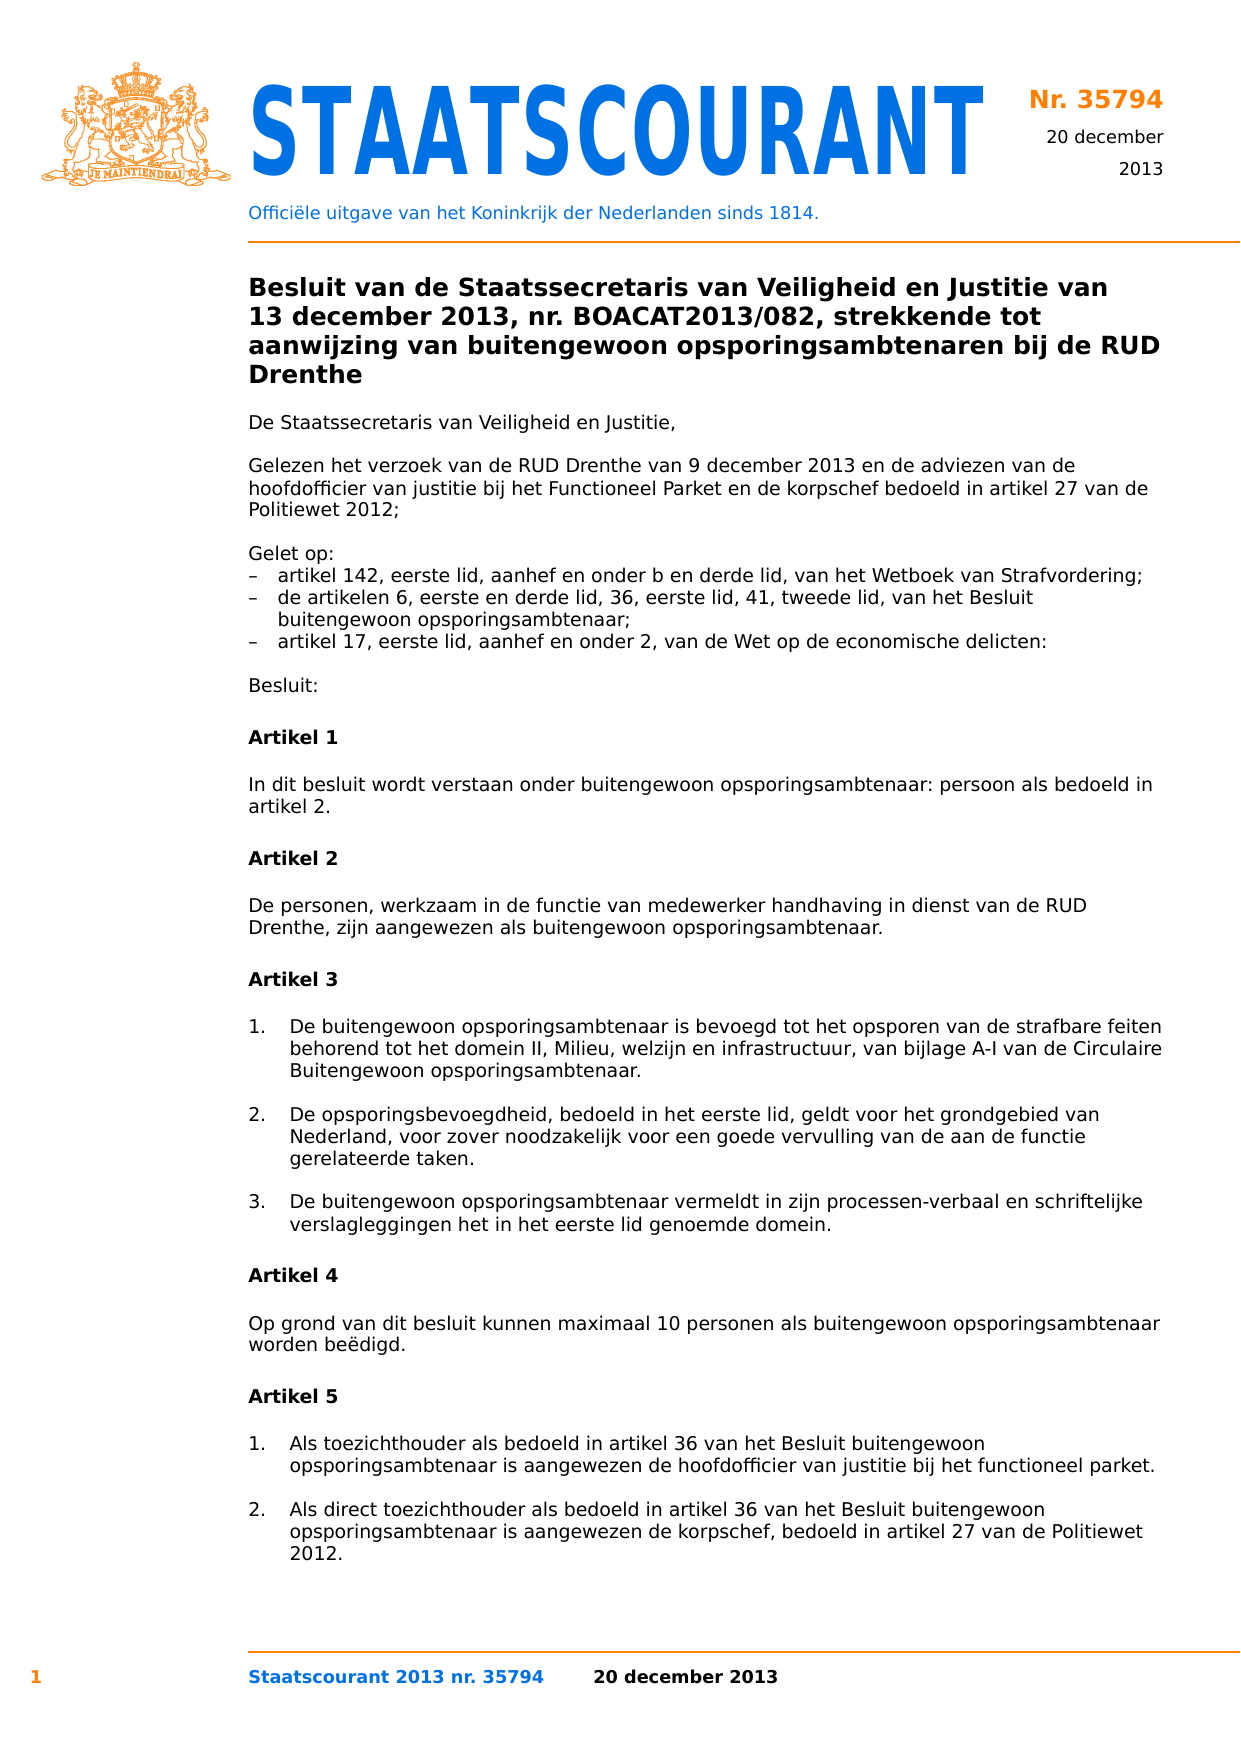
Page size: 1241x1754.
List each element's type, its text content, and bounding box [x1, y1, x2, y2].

text – artikel 17, eerste lid, aanhef en onder 2, van de Wet op de economische delicten: [248, 631, 1163, 653]
table_cell 2013 [998, 153, 1240, 203]
text 1. De buitengewoon opsporingsambtenaar is bevoegd tot het opsporen van de strafbare feiten behorend tot het domein II, Milieu, welzijn en infrastructuur, van bijlage A-I van de Circulaire Buitengewoon opsporingsambtenaar. [248, 1016, 1163, 1082]
subtitle Artikel 3 [248, 969, 1163, 991]
subtitle Artikel 5 [248, 1386, 1163, 1408]
text De Staatssecretaris van Veiligheid en Justitie, [248, 412, 1163, 433]
text Besluit: [248, 675, 1163, 697]
text 1. Als toezichthouder als bedoeld in artikel 36 van het Besluit buitengewoon opsporingsambtenaar is aangewezen de hoofdofficier van justitie bij het functioneel parket. [248, 1433, 1163, 1477]
text In dit besluit wordt verstaan onder buitengewoon opsporingsambtenaar: persoon als bedoeld in artikel 2. [248, 774, 1163, 818]
text 2. Als direct toezichthouder als bedoeld in artikel 36 van het Besluit buitengewoon opsporingsambtenaar is aangewezen de korpschef, bedoeld in artikel 27 van de Politiewet 2012. [248, 1499, 1163, 1565]
text Gelet op: [248, 543, 1163, 565]
subtitle Artikel 1 [248, 727, 1163, 749]
text – de artikelen 6, eerste en derde lid, 36, eerste lid, 41, tweede lid, van het Besluit buitengewoon opsporingsambtenaar; [248, 587, 1163, 631]
text 3. De buitengewoon opsporingsambtenaar vermeldt in zijn processen-verbaal en schriftelijke verslagleggingen het in het eerste lid genoemde domein. [248, 1191, 1163, 1235]
text Gelezen het verzoek van de RUD Drenthe van 9 december 2013 en de adviezen van de hoofdofficier van justitie bij het Functioneel Parket en de korpschef bedoeld in artikel 27 van de Politiewet 2012; [248, 455, 1163, 521]
table_header STAATSCOURANT [248, 62, 998, 203]
subtitle Artikel 2 [248, 848, 1163, 870]
table_header [25, 62, 248, 241]
subtitle Besluit van de Staatssecretaris van Veiligheid en Justitie van 13 december 2013, nr. BOACAT2013/082, strekkende tot aanwijzing van buitengewoon opsporingsambtenaren bij de RUD Drenthe [248, 273, 1163, 390]
table_header Nr. 35794 [998, 62, 1240, 121]
picture [41, 62, 231, 186]
text – artikel 142, eerste lid, aanhef en onder b en derde lid, van het Wetboek van Strafvordering; [248, 565, 1163, 587]
text 2. De opsporingsbevoegdheid, bedoeld in het eerste lid, geldt voor het grondgebied van Nederland, voor zover noodzakelijk voor een goede vervulling van de aan de functie gerelateerde taken. [248, 1104, 1163, 1169]
text De personen, werkzaam in de functie van medewerker handhaving in dienst van de RUD Drenthe, zijn aangewezen als buitengewoon opsporingsambtenaar. [248, 895, 1163, 939]
subtitle Artikel 4 [248, 1265, 1163, 1287]
table_cell Officiële uitgave van het Koninkrijk der Nederlanden sinds 1814. [248, 203, 1240, 241]
table_cell 20 december [998, 121, 1240, 153]
text Op grond van dit besluit kunnen maximaal 10 personen als buitengewoon opsporingsambtenaar worden beëdigd. [248, 1312, 1163, 1356]
